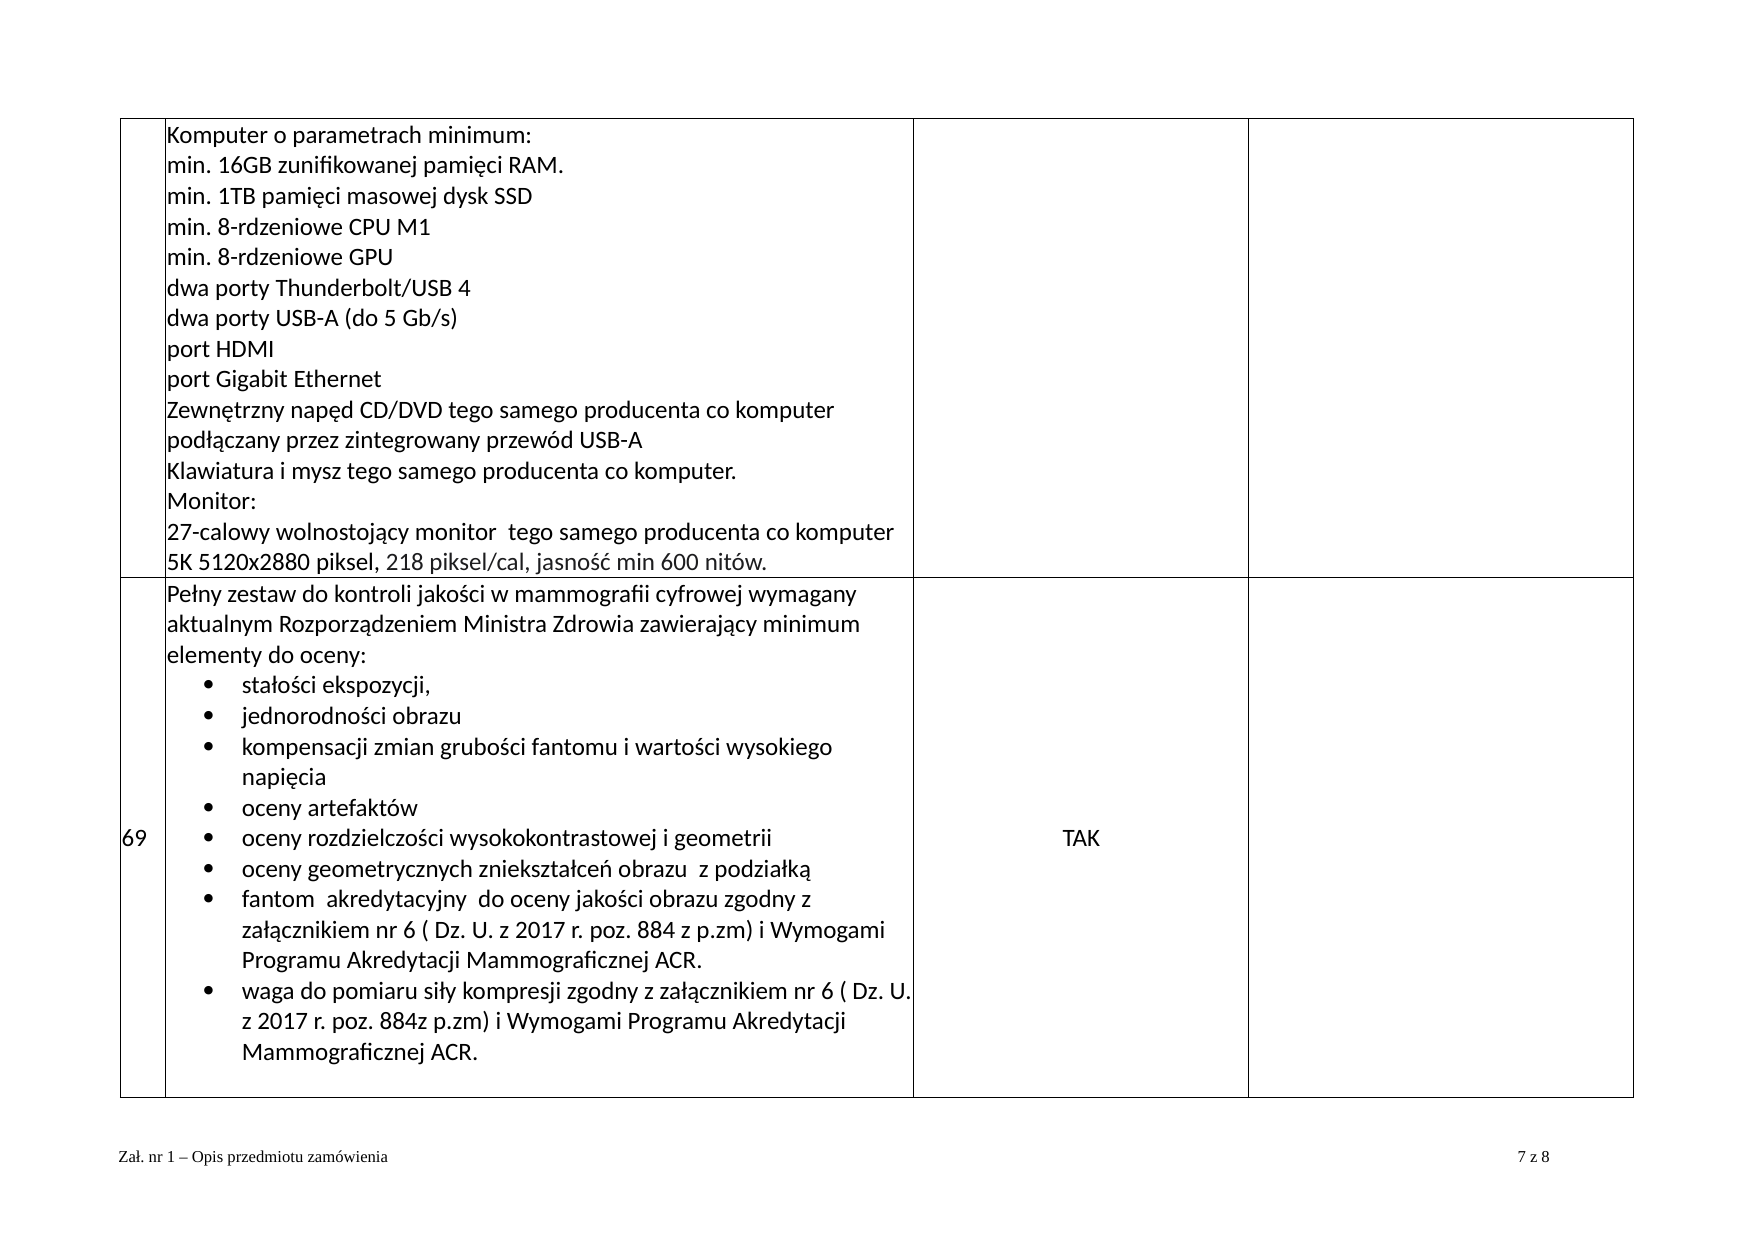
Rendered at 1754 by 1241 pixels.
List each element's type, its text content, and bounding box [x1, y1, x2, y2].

table_cell [1249, 578, 1633, 1097]
table_cell TAK [914, 578, 1248, 1097]
table_cell Pełny zestaw do kontroli jakości w mammografii cyfrowej wymagany aktualnym Rozporządzeniem Ministra Zdrowia zawierający minimum elementy do oceny: stałości ekspozycji, jednorodności obrazu kompensacji zmian grubości fantomu i wartości wysokiego napięcia oceny artefaktów oceny rozdzielczości wysokokontrastowej i geometrii oceny geometrycznych zniekształceń obrazu z podziałką fantom akredytacyjny do oceny jakości obrazu zgodny z załącznikiem nr 6 ( Dz. U. z 2017 r. poz. 884 z p.zm) i Wymogami Programu Akredytacji Mammograficznej ACR. waga do pomiaru siły kompresji zgodny z załącznikiem nr 6 ( Dz. U. z 2017 r. poz. 884z p.zm) i Wymogami Programu Akredytacji Mammograficznej ACR. [166, 578, 913, 1097]
table_cell [1249, 119, 1633, 577]
table_cell [121, 578, 165, 1097]
table_cell Komputer o parametrach minimum: min. 16GB zunifikowanej pamięci RAM. min. 1TB pamięci masowej dysk SSD min. 8-rdzeniowe CPU M1 min. 8-rdzeniowe GPU dwa porty Thunderbolt/USB 4 dwa porty USB‑A (do 5 Gb/s) port HDMI port Gigabit Ethernet Zewnętrzny napęd CD/DVD tego samego producenta co komputer podłączany przez zintegrowany przewód USB-A Klawiatura i mysz tego samego producenta co komputer. Monitor: 27-calowy wolnostojący monitor tego samego producenta co komputer 5K 5120x2880 piksel, 218 piksel/cal, jasność min 600 nitów. [166, 119, 913, 577]
table_cell [914, 119, 1248, 577]
table_cell [121, 119, 165, 577]
